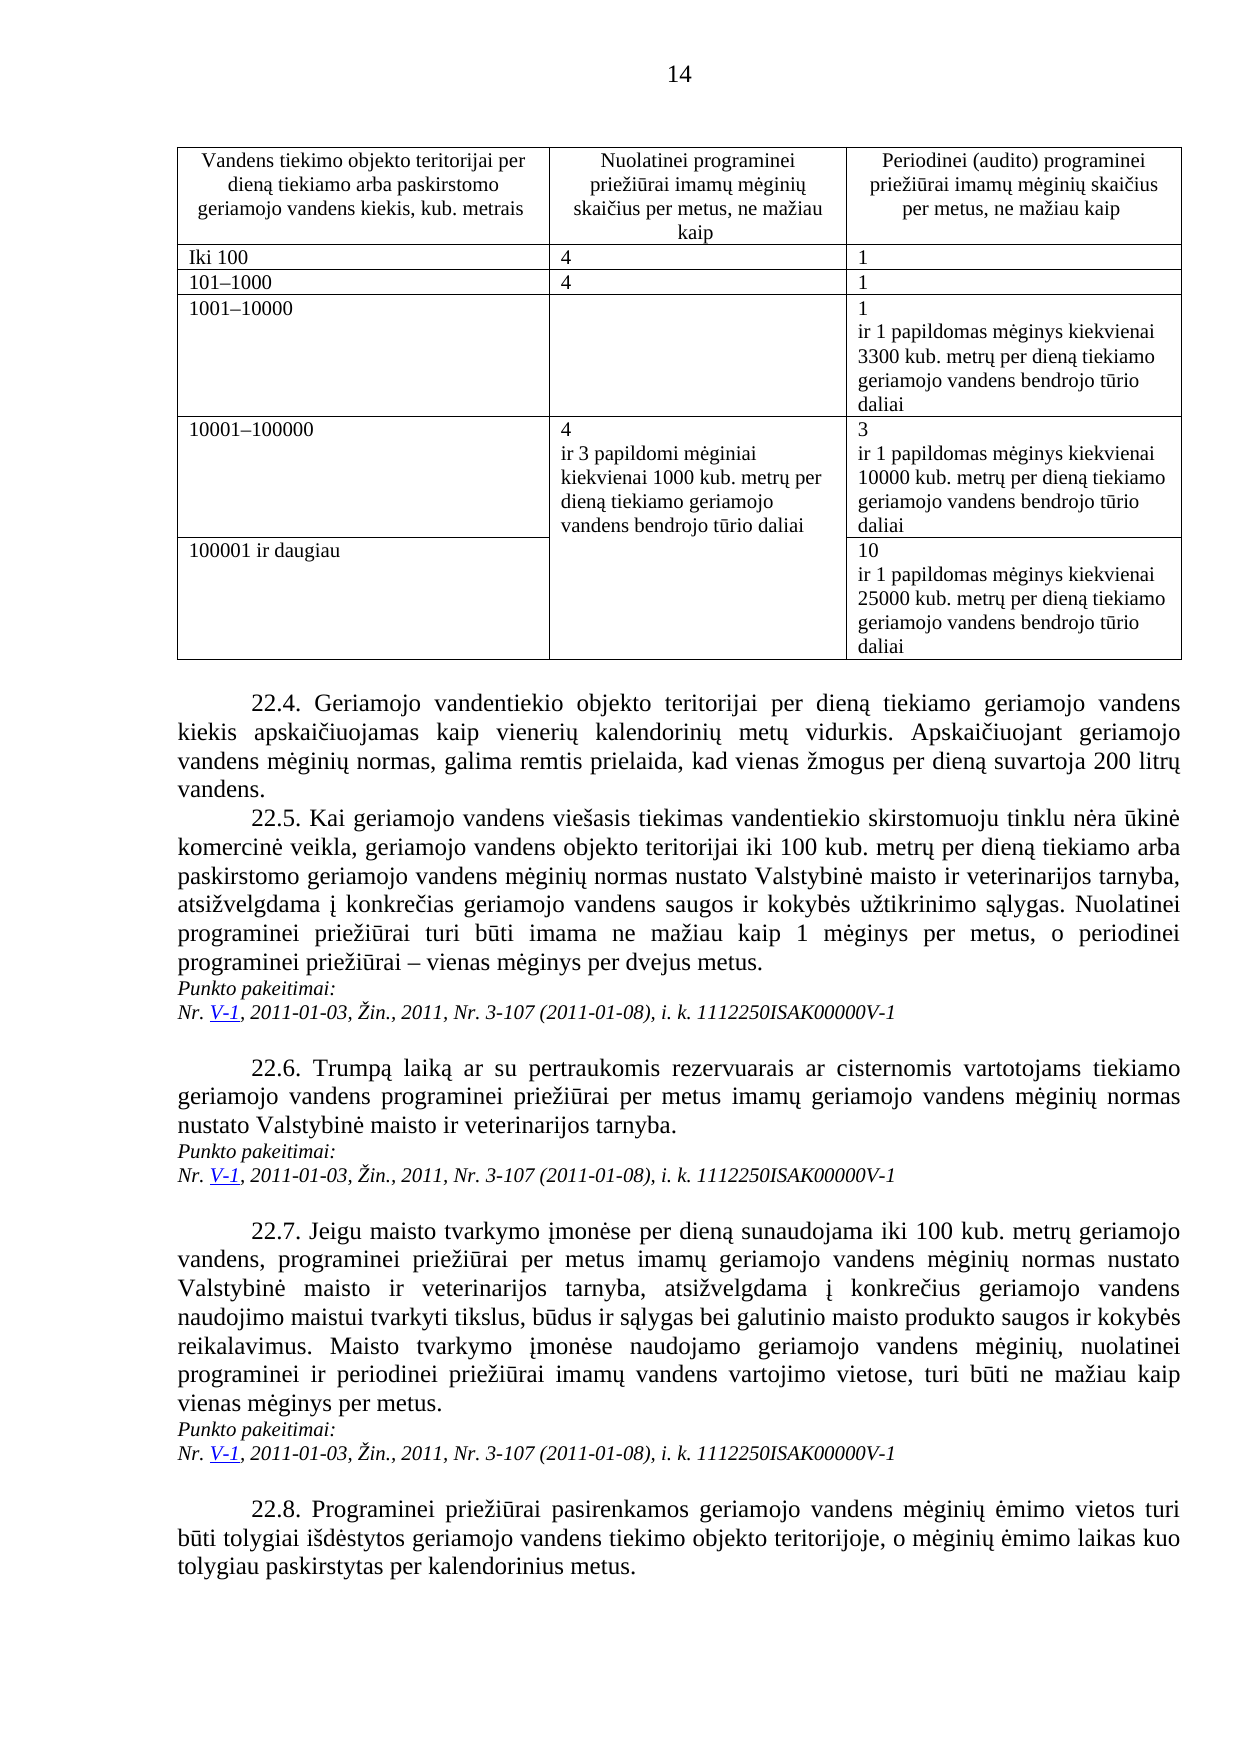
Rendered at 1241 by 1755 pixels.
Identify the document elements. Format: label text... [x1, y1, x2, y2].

table_cell 1 [847, 270, 1181, 294]
table_cell 1 [847, 245, 1181, 269]
table_cell 100001 ir daugiau [178, 538, 549, 658]
table_cell 4 [550, 270, 846, 294]
table_header Vandens tiekimo objekto teritorijai per dieną tiekiamo arba paskirstomo geriamojo vandens kiekis, kub. metrais [178, 148, 549, 244]
table_cell 1 ir 1 papildomas mėginys kiekvienai 3300 kub. metrų per dieną tiekiamo geriamojo vandens bendrojo tūrio daliai [847, 295, 1181, 416]
table_cell 3 ir 1 papildomas mėginys kiekvienai 10000 kub. metrų per dieną tiekiamo geriamojo vandens bendrojo tūrio daliai [847, 417, 1181, 537]
text Punkto pakeitimai: [177, 976, 1181, 1000]
table_cell [550, 295, 846, 416]
table_cell 4 ir 3 papildomi mėginiai kiekvienai 1000 kub. metrų per dieną tiekiamo geriamojo vandens bendrojo tūrio daliai [550, 417, 846, 537]
table_cell Iki 100 [178, 245, 549, 269]
text Nr. V-1, 2011-01-03, Žin., 2011, Nr. 3-107 (2011-01-08), i. k. 1112250ISAK00000V-1 [177, 1000, 1181, 1024]
text Punkto pakeitimai: [177, 1417, 1181, 1441]
text 22.6. Trumpą laiką ar su pertraukomis rezervuarais ar cisternomis vartotojams tiekiamo geriamojo vandens programinei priežiūrai per metus imamų geriamojo vandens mėginių normas nustato Valstybinė maisto ir veterinarijos tarnyba. [177, 1053, 1181, 1139]
text Punkto pakeitimai: [177, 1139, 1181, 1163]
table_cell 101–1000 [178, 270, 549, 294]
table_header Nuolatinei programinei priežiūrai imamų mėginių skaičius per metus, ne mažiau kaip [550, 148, 846, 244]
text 22.4. Geriamojo vandentiekio objekto teritorijai per dieną tiekiamo geriamojo vandens kiekis apskaičiuojamas kaip vienerių kalendorinių metų vidurkis. Apskaičiuojant geriamojo vandens mėginių normas, galima remtis prielaida, kad vienas žmogus per dieną suvartoja 200 litrų vandens. [177, 688, 1181, 803]
table_cell [550, 537, 846, 658]
text Nr. V-1, 2011-01-03, Žin., 2011, Nr. 3-107 (2011-01-08), i. k. 1112250ISAK00000V-1 [177, 1163, 1181, 1187]
table_cell 10 ir 1 papildomas mėginys kiekvienai 25000 kub. metrų per dieną tiekiamo geriamojo vandens bendrojo tūrio daliai [847, 538, 1181, 658]
text Nr. V-1, 2011-01-03, Žin., 2011, Nr. 3-107 (2011-01-08), i. k. 1112250ISAK00000V-1 [177, 1441, 1181, 1465]
table_cell 10001–100000 [178, 417, 549, 537]
table_cell 1001–10000 [178, 295, 549, 416]
text 22.7. Jeigu maisto tvarkymo įmonėse per dieną sunaudojama iki 100 kub. metrų geriamojo vandens, programinei priežiūrai per metus imamų geriamojo vandens mėginių normas nustato Valstybinė maisto ir veterinarijos tarnyba, atsižvelgdama į konkrečius geriamojo vandens naudojimo maistui tvarkyti tikslus, būdus ir sąlygas bei galutinio maisto produkto saugos ir kokybės reikalavimus. Maisto tvarkymo įmonėse naudojamo geriamojo vandens mėginių, nuolatinei programinei ir periodinei priežiūrai imamų vandens vartojimo vietose, turi būti ne mažiau kaip vienas mėginys per metus. [177, 1216, 1181, 1417]
text 22.5. Kai geriamojo vandens viešasis tiekimas vandentiekio skirstomuoju tinklu nėra ūkinė komercinė veikla, geriamojo vandens objekto teritorijai iki 100 kub. metrų per dieną tiekiamo arba paskirstomo geriamojo vandens mėginių normas nustato Valstybinė maisto ir veterinarijos tarnyba, atsižvelgdama į konkrečias geriamojo vandens saugos ir kokybės užtikrinimo sąlygas. Nuolatinei programinei priežiūrai turi būti imama ne mažiau kaip 1 mėginys per metus, o periodinei programinei priežiūrai – vienas mėginys per dvejus metus. [177, 803, 1181, 976]
table_cell 4 [550, 245, 846, 269]
text 22.8. Programinei priežiūrai pasirenkamos geriamojo vandens mėginių ėmimo vietos turi būti tolygiai išdėstytos geriamojo vandens tiekimo objekto teritorijoje, o mėginių ėmimo laikas kuo tolygiau paskirstytas per kalendorinius metus. [177, 1494, 1181, 1580]
table_header Periodinei (audito) programinei priežiūrai imamų mėginių skaičius per metus, ne mažiau kaip [847, 148, 1181, 244]
